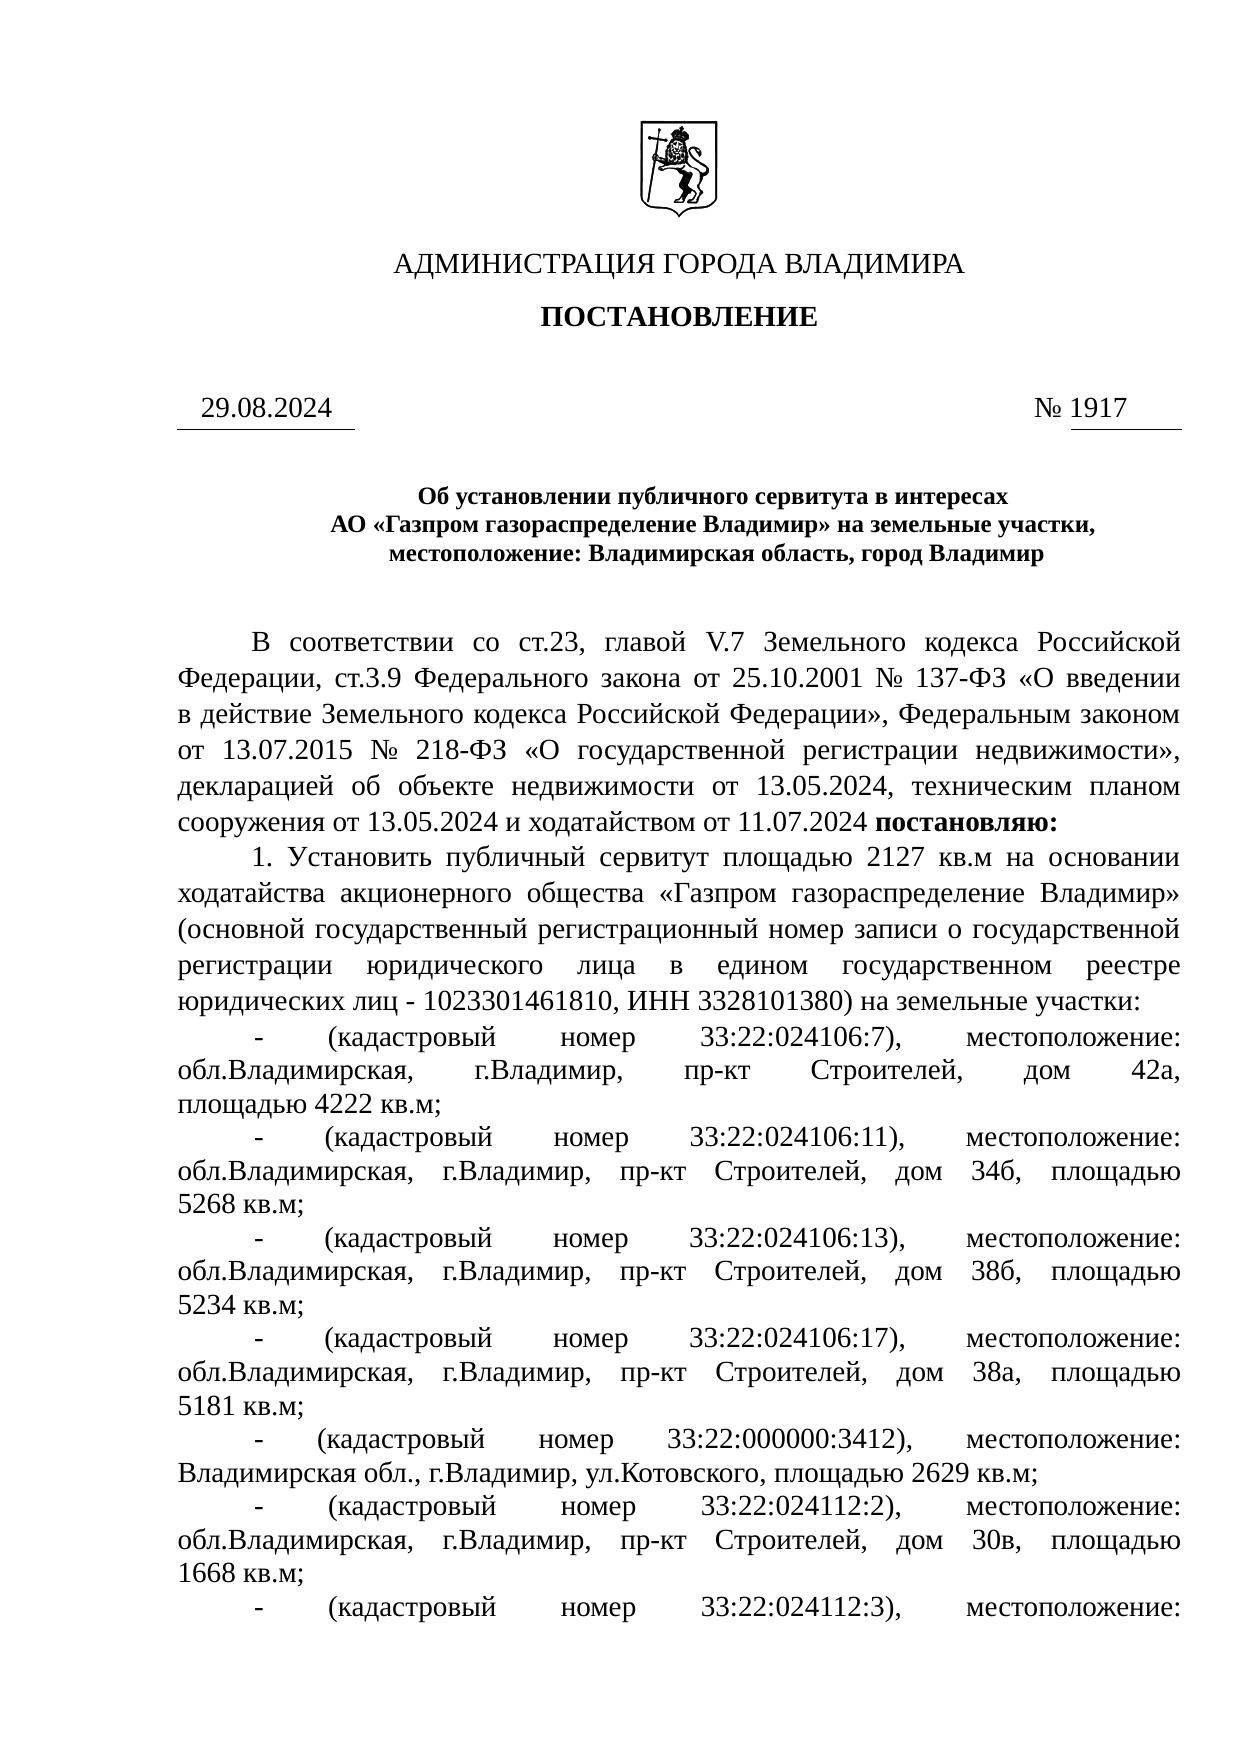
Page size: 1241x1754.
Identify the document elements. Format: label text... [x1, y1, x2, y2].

text - (кадастровый номер 33:22:000000:3412), местоположение: Владимирская обл., г.Владимир, ул.Котовского, площадью 2629 кв.м; [177, 1421, 1181, 1488]
text - (кадастровый номер 33:22:024106:17), местоположение: обл.Владимирская, г.Владимир, пр-кт Строителей, дом 38а, площадью 5181 кв.м; [177, 1321, 1181, 1421]
text АДМИНИСТРАЦИЯ ГОРОДА ВЛАДИМИРА [177, 246, 1181, 279]
text - (кадастровый номер 33:22:024112:3), местоположение: [177, 1589, 1181, 1622]
table_header № 1917 [1034, 390, 1182, 423]
text ПОСТАНОВЛЕНИЕ [177, 299, 1181, 332]
text - (кадастровый номер 33:22:024106:13), местоположение: обл.Владимирская, г.Владимир, пр-кт Строителей, дом 38б, площадью 5234 кв.м; [177, 1220, 1181, 1321]
text В соответствии со ст.23, главой V.7 Земельного кодекса Российской Федерации, ст.3.9 Федерального закона от 25.10.2001 № 137-ФЗ «О введении в действие Земельного кодекса Российской Федерации», Федеральным законом от 13.07.2015 № 218-ФЗ «О государственной регистрации недвижимости», декларацией об объекте недвижимости от 13.05.2024, техническим планом сооружения от 13.05.2024 и ходатайством от 11.07.2024 постановляю: [177, 624, 1181, 837]
table_header 29.08.2024 [178, 390, 355, 423]
text 1. Установить публичный сервитут площадью 2127 кв.м на основании ходатайства акционерного общества «Газпром газораспределение Владимир» (основной государственный регистрационный номер записи о государственной регистрации юридического лица в едином государственном реестре юридических лиц - 1023301461810, ИНН 3328101380) на земельные участки: [177, 839, 1181, 1016]
table_header [355, 390, 1034, 423]
text АО «Газпром газораспределение Владимир» на земельные участки, местоположение: Владимирская область, город Владимир [177, 509, 1181, 567]
text Об установлении публичного сервитута в интересах [177, 481, 1181, 509]
text - (кадастровый номер 33:22:024112:2), местоположение: обл.Владимирская, г.Владимир, пр-кт Строителей, дом 30в, площадью 1668 кв.м; [177, 1488, 1181, 1589]
text - (кадастровый номер 33:22:024106:7), местоположение: обл.Владимирская, г.Владимир, пр-кт Строителей, дом 42а, площадью 4222 кв.м; [177, 1019, 1181, 1119]
text - (кадастровый номер 33:22:024106:11), местоположение: обл.Владимирская, г.Владимир, пр-кт Строителей, дом 34б, площадью 5268 кв.м; [177, 1119, 1181, 1220]
picture [638, 118, 720, 218]
